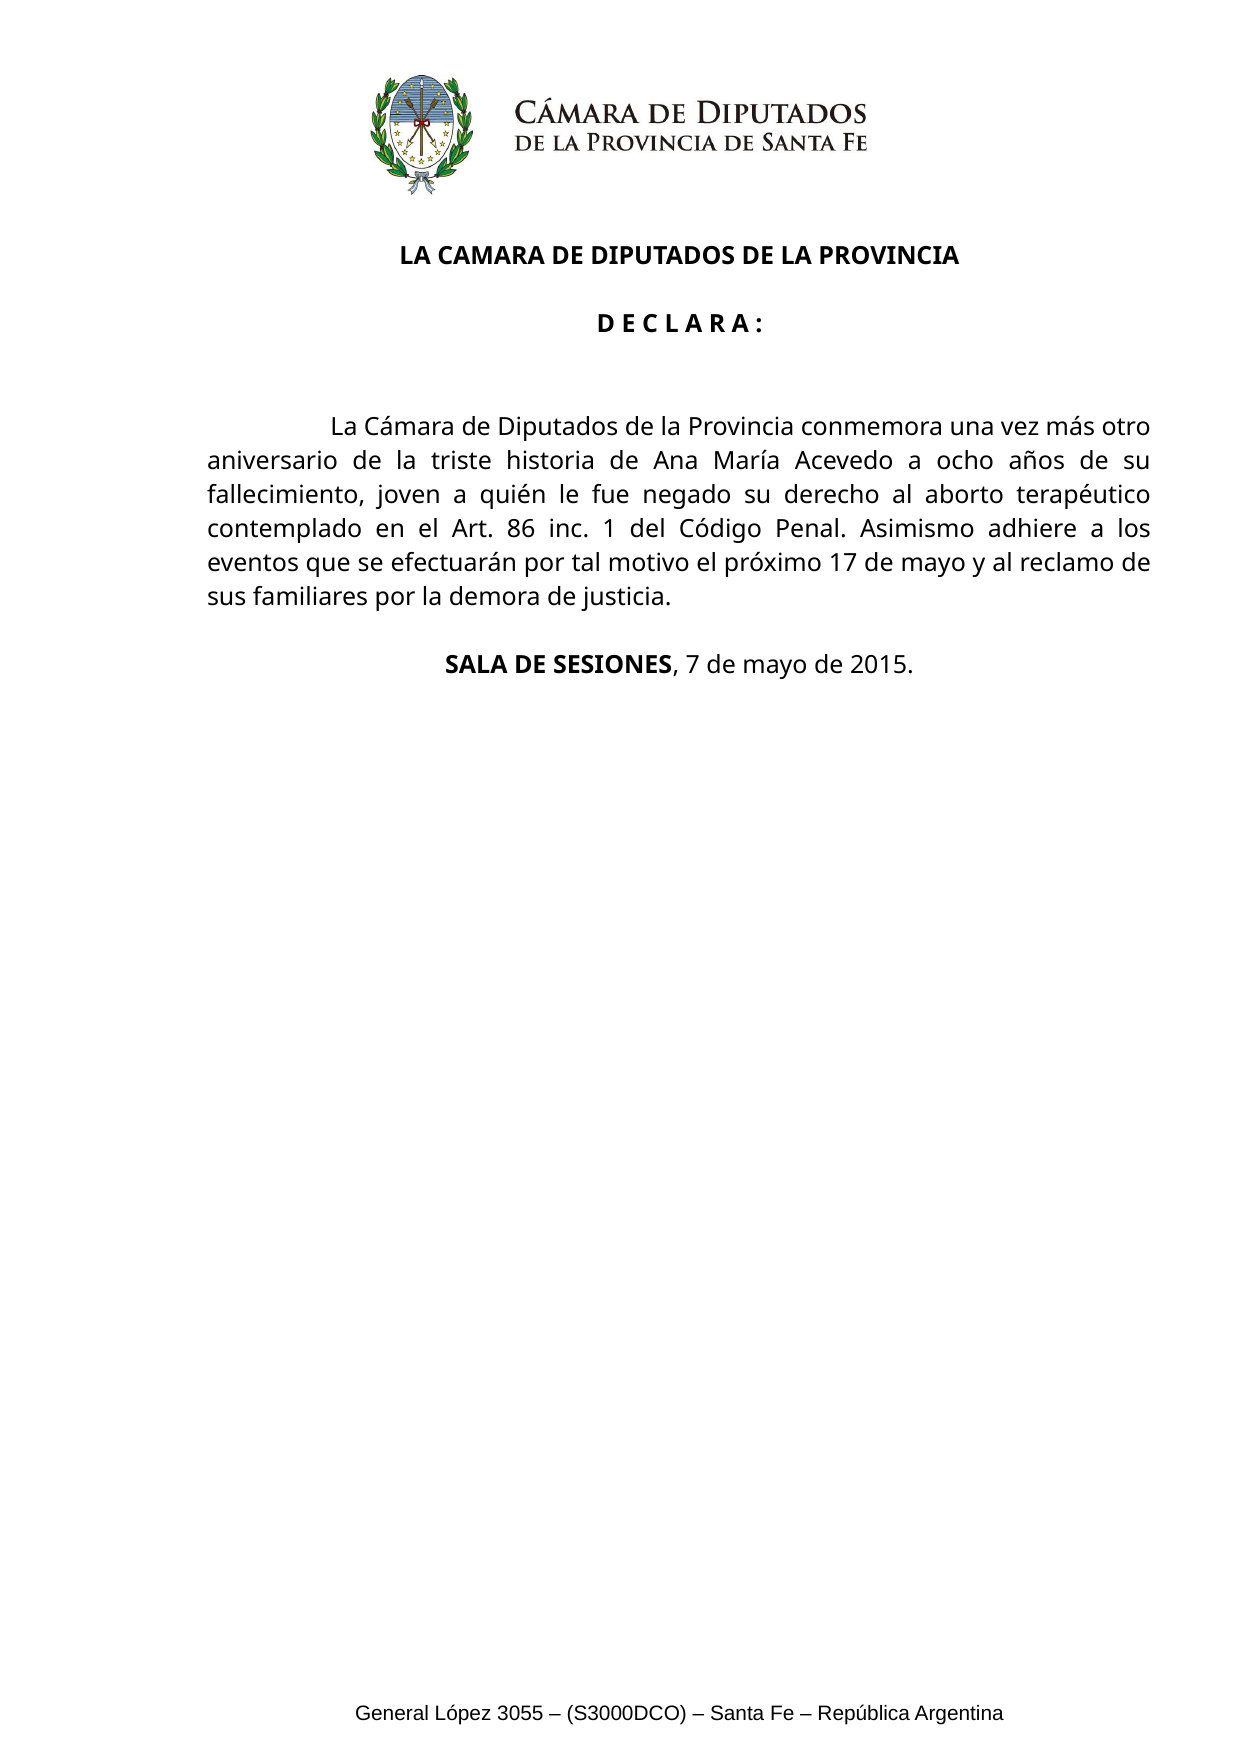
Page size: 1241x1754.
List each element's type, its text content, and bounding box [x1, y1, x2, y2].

picture [370, 75, 867, 199]
text La Cámara de Diputados de la Provincia conmemora una vez más otro aniversario de la triste historia de Ana María Acevedo a ocho años de su fallecimiento, joven a quién le fue negado su derecho al aborto terapéutico contemplado en el Art. 86 inc. 1 del Código Penal. Asimismo adhiere a los eventos que se efectuarán por tal motivo el próximo 17 de mayo y al reclamo de sus familiares por la demora de justicia. [207, 408, 1152, 613]
text SALA DE SESIONES, 7 de mayo de 2015. [207, 647, 1152, 681]
text LA CAMARA DE DIPUTADOS DE LA PROVINCIA [207, 238, 1152, 272]
text D E C L A R A : [207, 306, 1152, 340]
